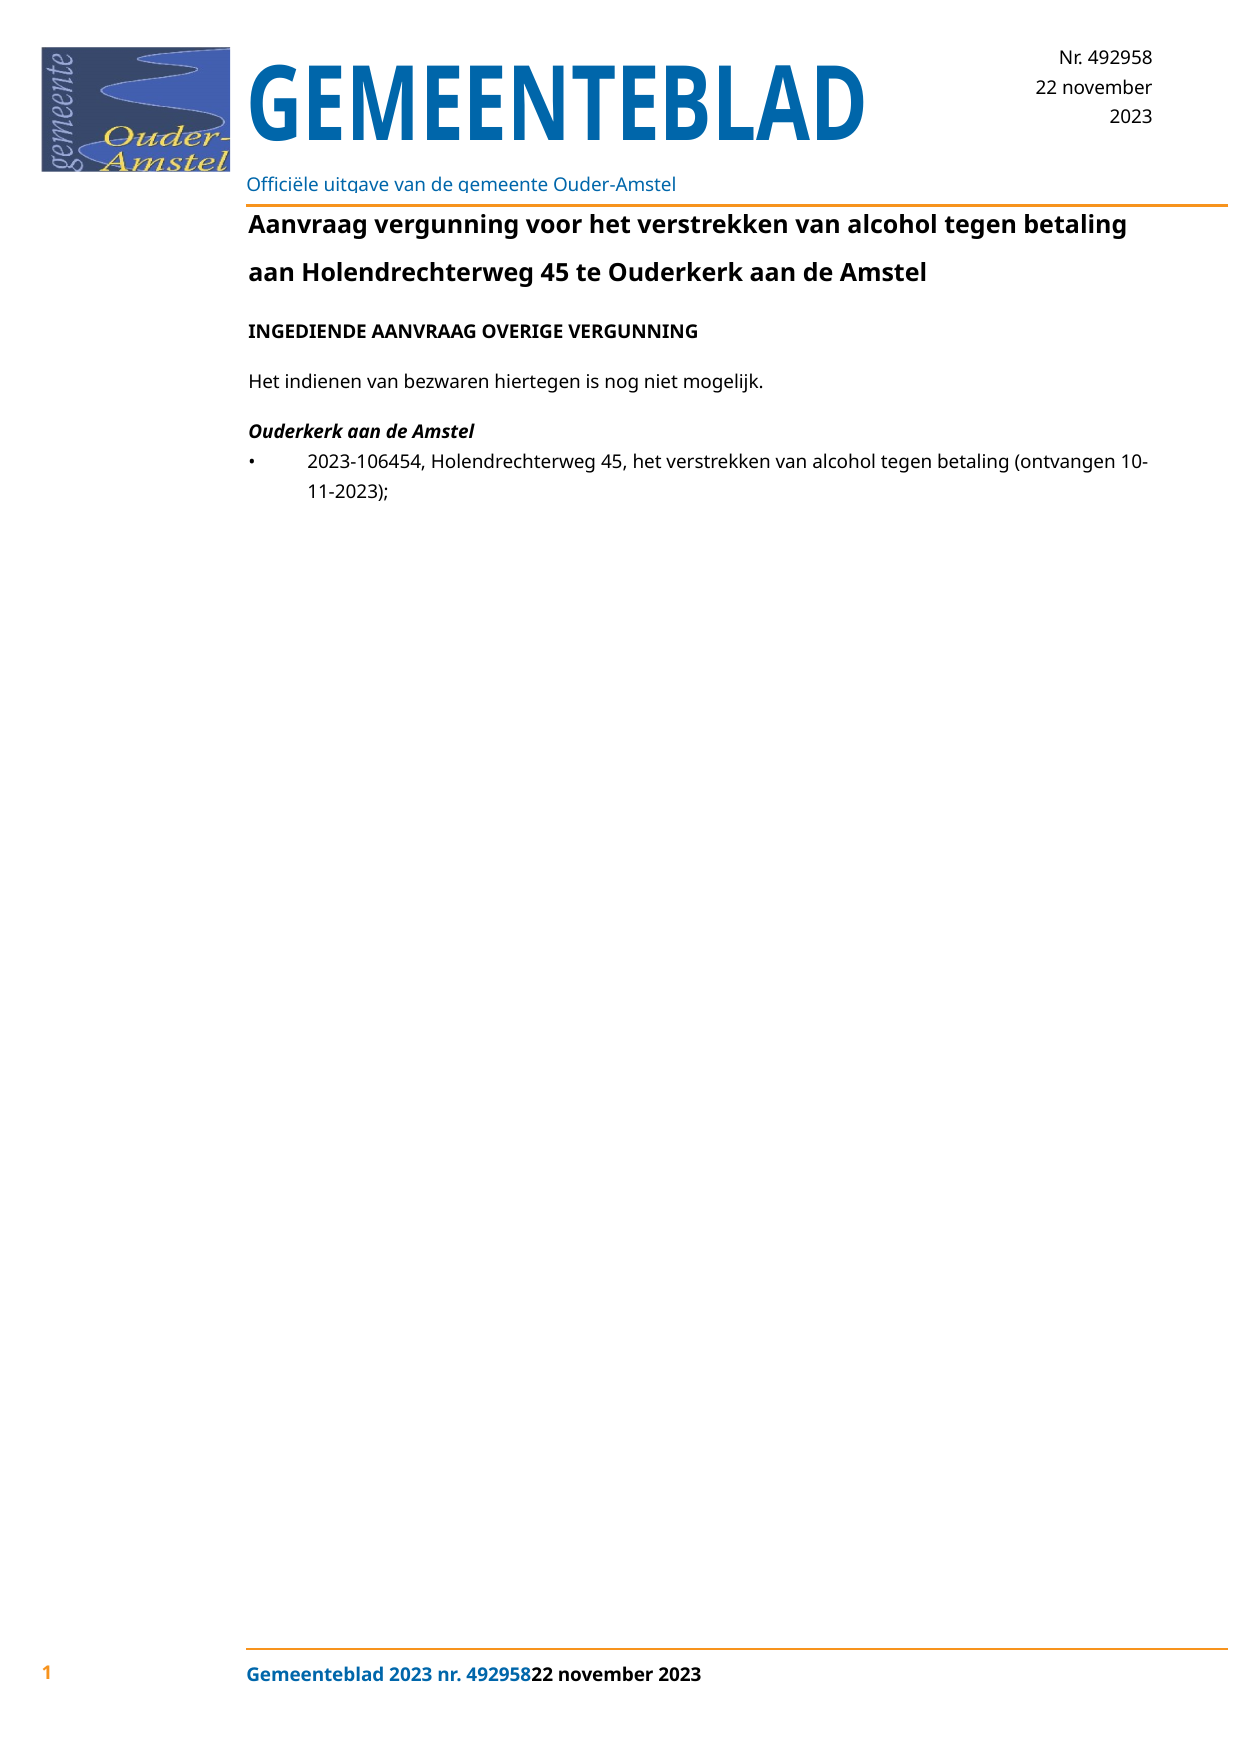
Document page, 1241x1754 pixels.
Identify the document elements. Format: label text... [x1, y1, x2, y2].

picture [41, 47, 231, 172]
text Aanvraag vergunning voor het verstrekken van alcohol tegen betaling aan Holendrechterweg 45 te Ouderkerk aan de Amstel [248, 207, 1152, 288]
list 2023-106454, Holendrechterweg 45, het verstrekken van alcohol tegen betaling (ontvangen 10-11-2023); [248, 448, 1152, 504]
text Ouderkerk aan de Amstel [248, 419, 1152, 444]
text Het indienen van bezwaren hiertegen is nog niet mogelijk. [248, 368, 1152, 394]
text INGEDIENDE AANVRAAG OVERIGE VERGUNNING [248, 318, 1152, 344]
